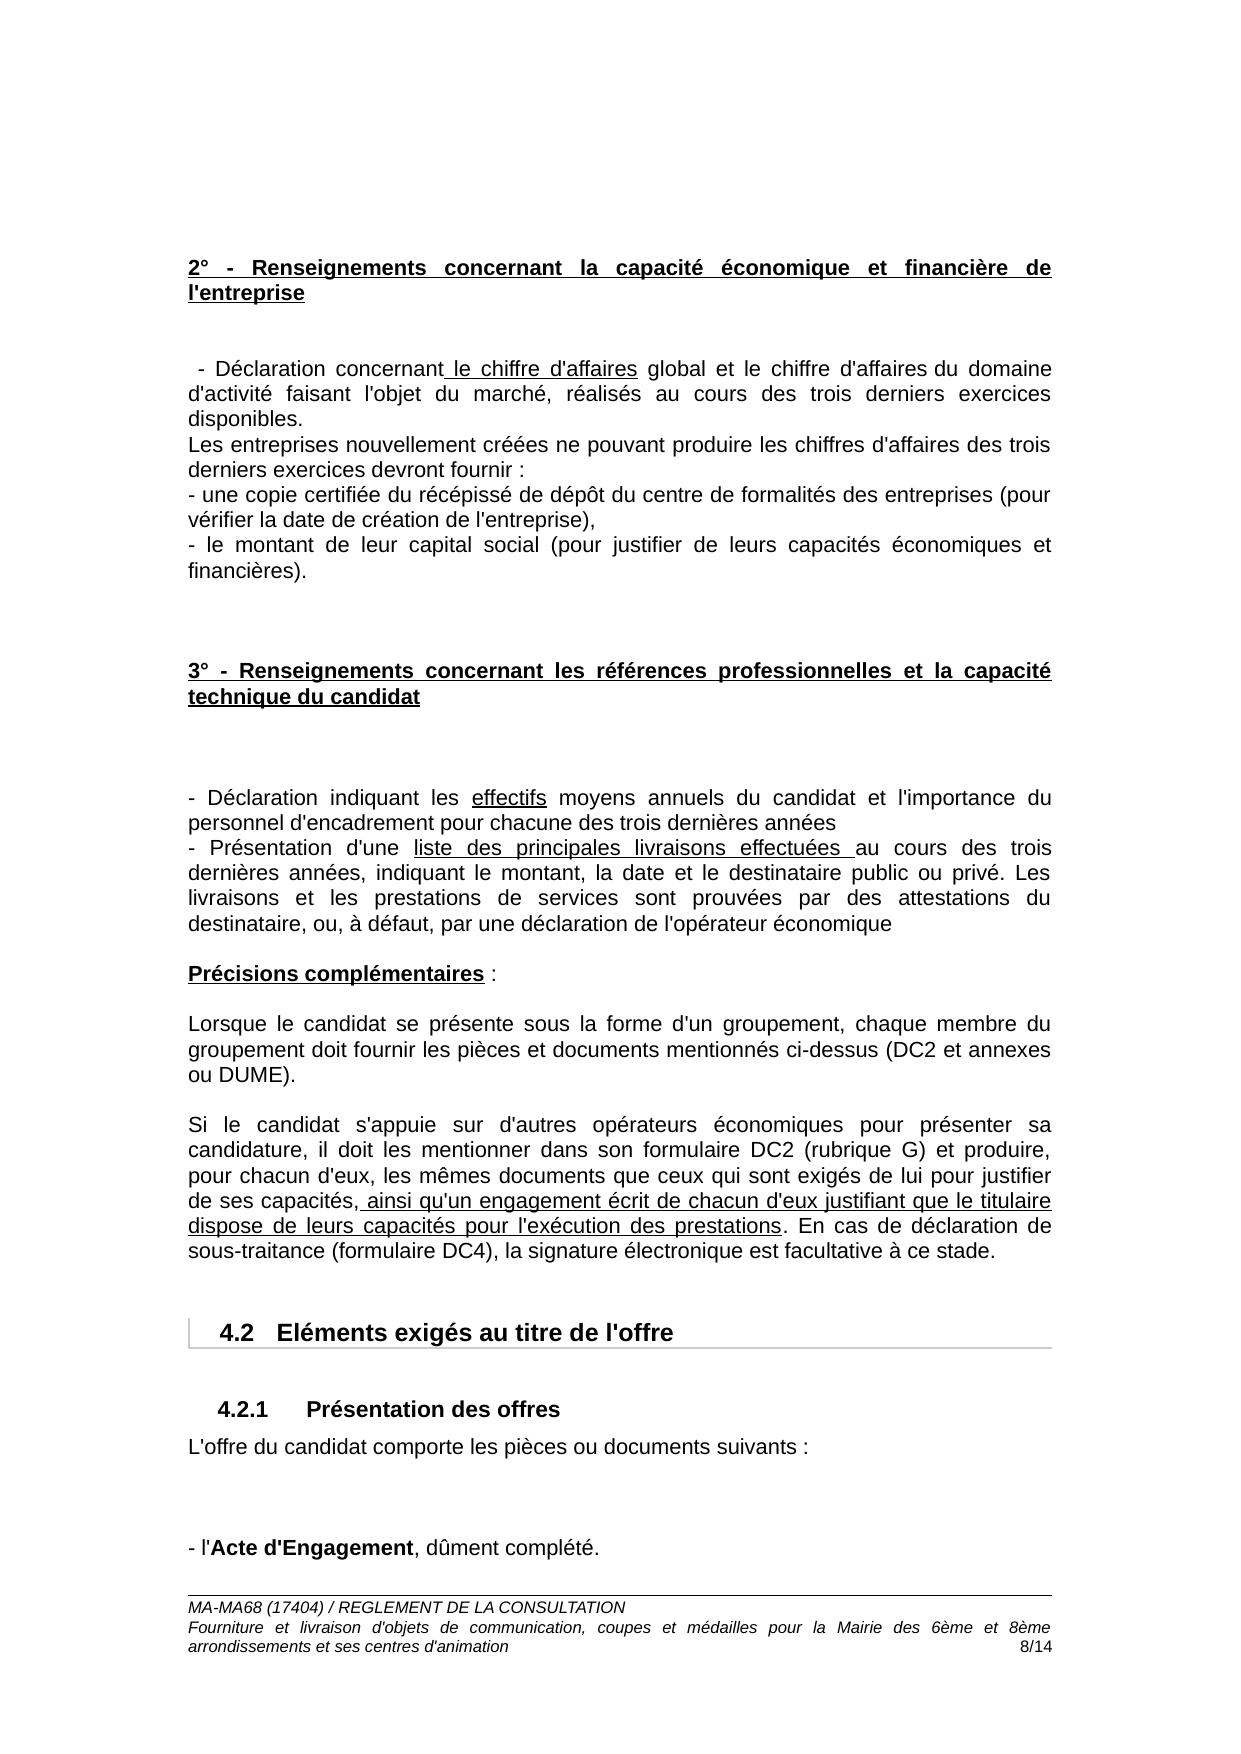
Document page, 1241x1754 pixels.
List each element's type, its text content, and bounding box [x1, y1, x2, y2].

text - Déclaration concernant le chiffre d'affaires global et le chiffre d'affaires du domaine d'activité faisant l'objet du marché, réalisés au cours des trois derniers exercices disponibles. [188, 356, 1052, 431]
text Les entreprises nouvellement créées ne pouvant produire les chiffres d'affaires des trois derniers exercices devront fournir : [188, 431, 1052, 482]
text Lorsque le candidat se présente sous la forme d'un groupement, chaque membre du groupement doit fournir les pièces et documents mentionnés ci-dessus (DC2 et annexes ou DUME). [188, 1011, 1052, 1087]
text Précisions complémentaires : [188, 961, 1052, 986]
text - Présentation d'une liste des principales livraisons effectuées au cours des trois dernières années, indiquant le montant, la date et le destinataire public ou privé. Les livraisons et les prestations de services sont prouvées par des attestations du destinataire, ou, à défaut, par une déclaration de l'opérateur économique [188, 835, 1052, 936]
text 3° - Renseignements concernant les références professionnelles et la capacité [188, 658, 1052, 680]
text technique du candidat [188, 681, 1052, 709]
text - le montant de leur capital social (pour justifier de leurs capacités économiques et financières). [188, 532, 1052, 583]
text 2° - Renseignements concernant la capacité économique et financière de [188, 255, 1052, 277]
text - Déclaration indiquant les effectifs moyens annuels du candidat et l'importance du personnel d'encadrement pour chacune des trois dernières années [188, 784, 1052, 835]
subtitle Présentation des offres [188, 1396, 1052, 1422]
text Si le candidat s'appuie sur d'autres opérateurs économiques pour présenter sa candidature, il doit les mentionner dans son formulaire DC2 (rubrique G) et produire, pour chacun d'eux, les mêmes documents que ceux qui sont exigés de lui pour justifier de ses capacités, ainsi qu'un engagement écrit de chacun d'eux justifiant que le titulaire dispose de leurs capacités pour l'exécution des prestations. En cas de déclaration de sous-traitance (formulaire DC4), la signature électronique est facultative à ce stade. [188, 1112, 1052, 1263]
text l'entreprise [188, 278, 1052, 305]
text - l'Acte d'Engagement, dûment complété. [188, 1535, 1052, 1560]
text - une copie certifiée du récépissé de dépôt du centre de formalités des entreprises (pour vérifier la date de création de l'entreprise), [188, 482, 1052, 532]
subtitle Eléments exigés au titre de l'offre [190, 1318, 1052, 1347]
text L'offre du candidat comporte les pièces ou documents suivants : [188, 1434, 1052, 1459]
